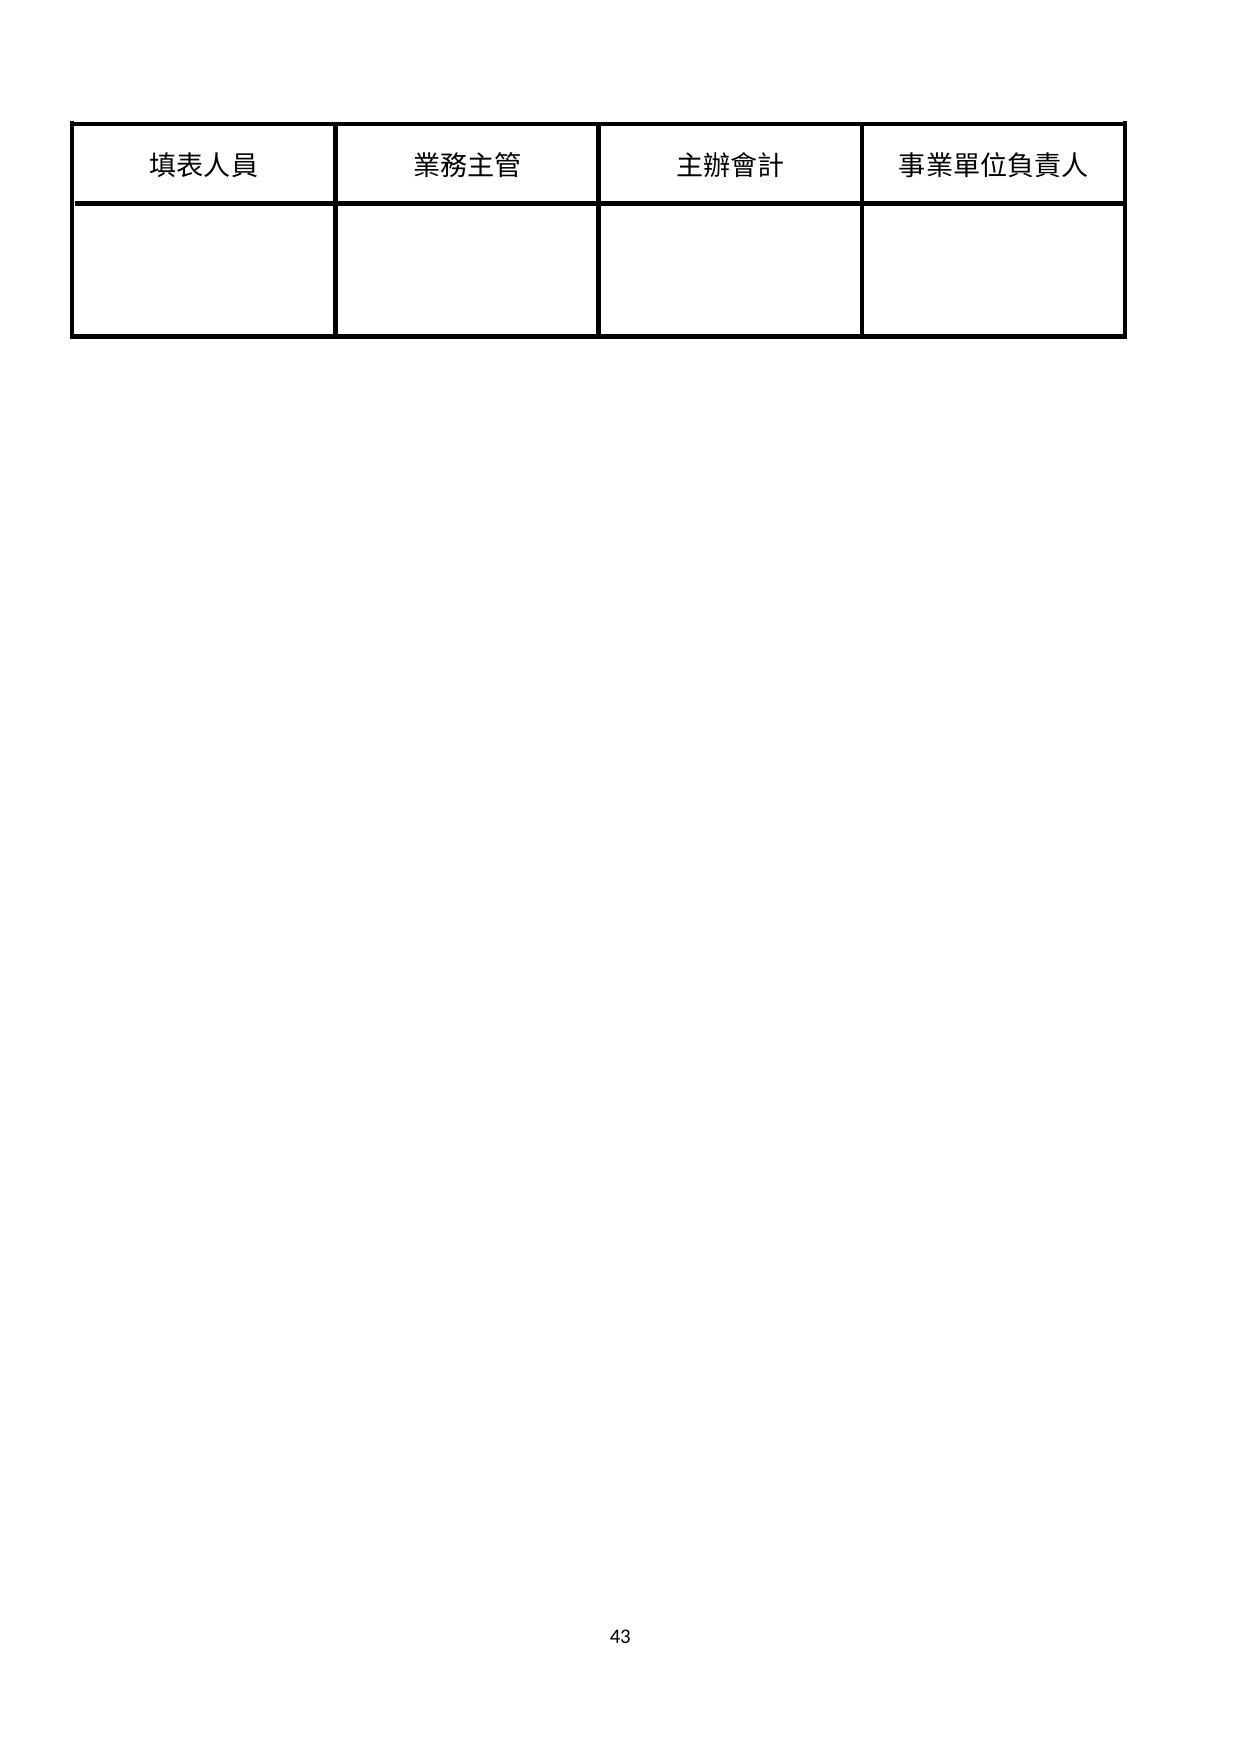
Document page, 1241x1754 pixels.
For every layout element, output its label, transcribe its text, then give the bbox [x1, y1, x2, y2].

table_cell [864, 206, 1123, 334]
table_header 業務主管 [338, 126, 596, 201]
table_header 填表人員 [74, 126, 333, 201]
table_header 事業單位負責人 [864, 126, 1123, 201]
table_cell [338, 206, 596, 334]
table_cell [601, 206, 860, 334]
table_header 主辦會計 [601, 126, 860, 201]
table_cell [74, 202, 333, 334]
